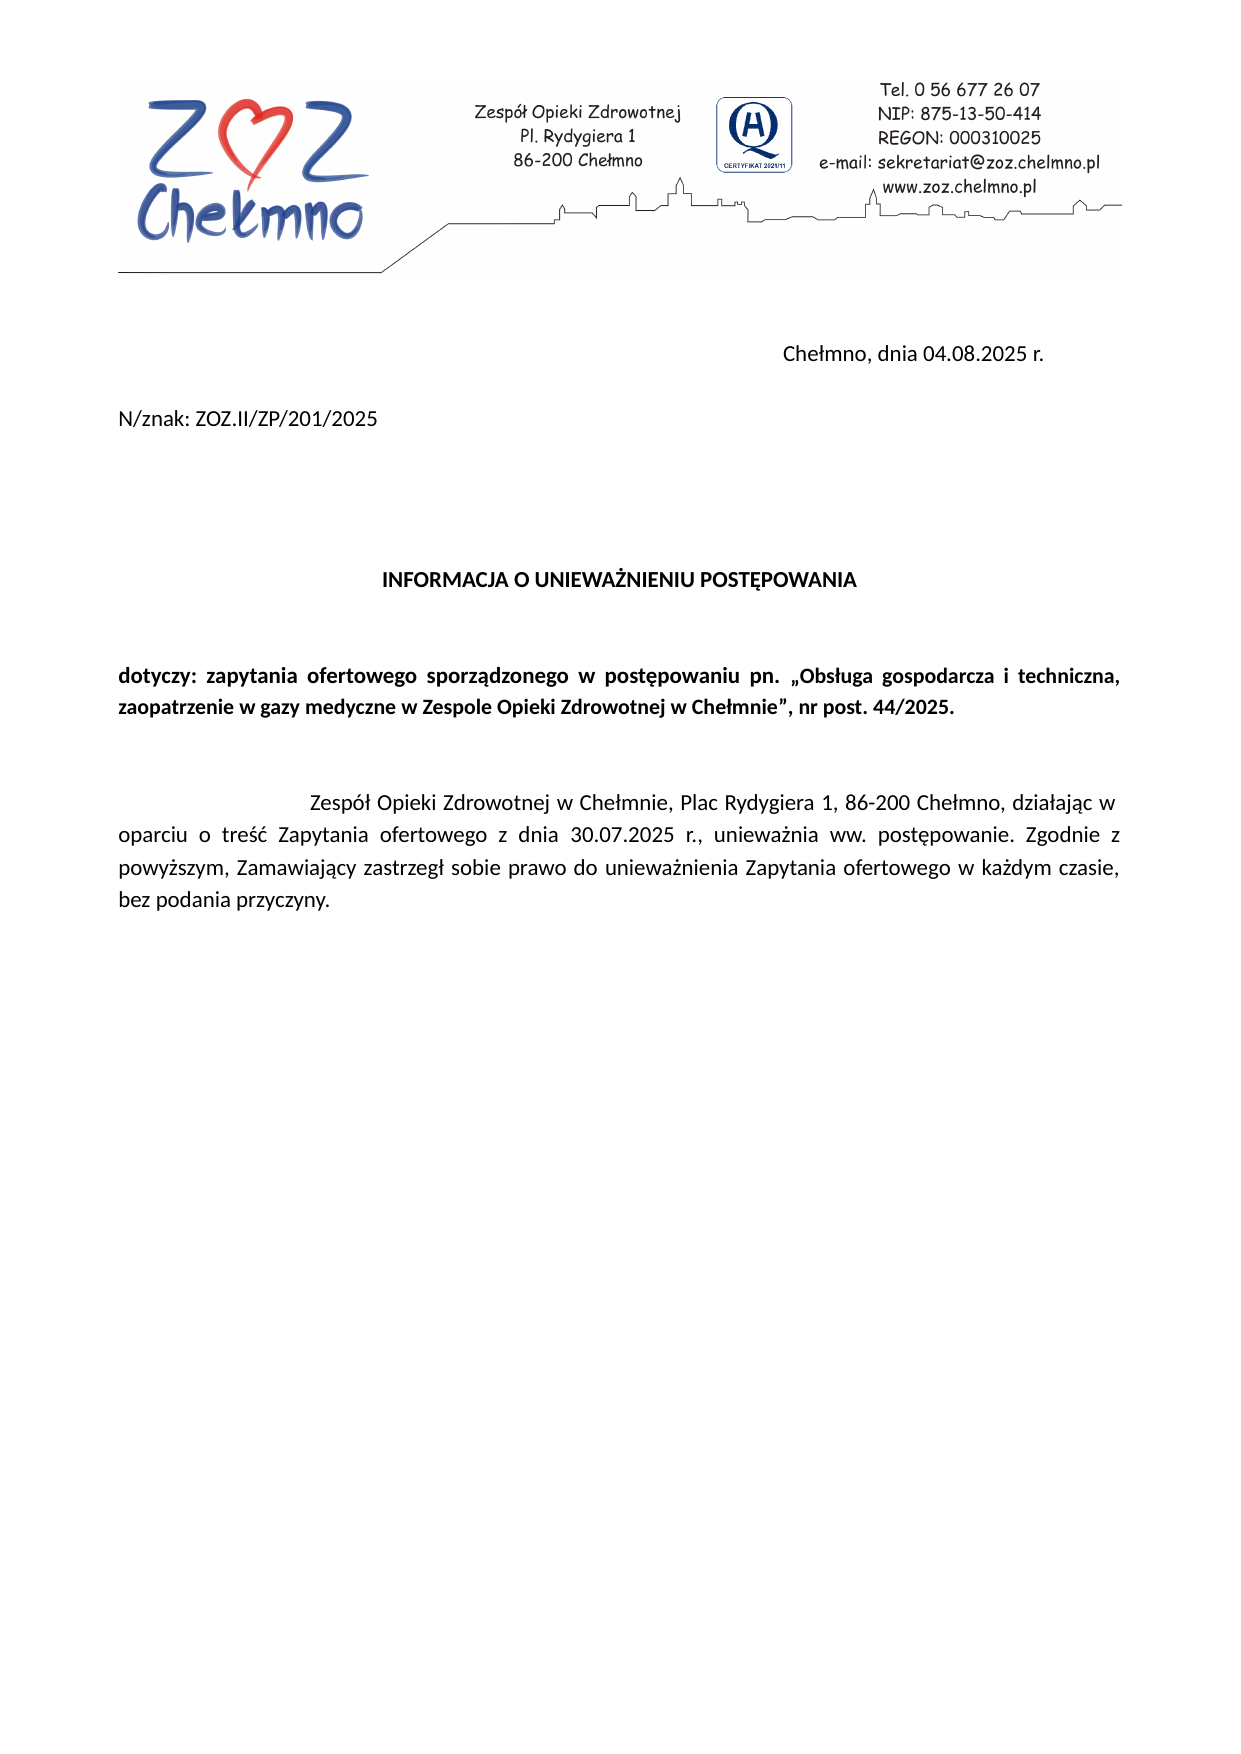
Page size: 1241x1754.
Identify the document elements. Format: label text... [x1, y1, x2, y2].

text Zespół Opieki Zdrowotnej w Chełmnie, Plac Rydygiera 1, 86-200 Chełmno, działając w oparciu o treść Zapytania ofertowego z dnia 30.07.2025 r., unieważnia ww. postępowanie. Zgodnie z powyższym, Zamawiający zastrzegł sobie prawo do unieważnienia Zapytania ofertowego w każdym czasie, bez podania przyczyny. [118, 788, 1121, 913]
picture [118, 82, 1123, 283]
text Chełmno, dnia 04.08.2025 r. [118, 339, 1122, 368]
text N/znak: ZOZ.II/ZP/201/2025 [118, 404, 1121, 432]
text INFORMACJA O UNIEWAŻNIENIU POSTĘPOWANIA [118, 565, 1121, 593]
text dotyczy: zapytania ofertowego sporządzonego w postępowaniu pn. „Obsługa gospodarcza i techniczna, zaopatrzenie w gazy medyczne w Zespole Opieki Zdrowotnej w Chełmnie”, nr post. 44/2025. [118, 661, 1121, 720]
